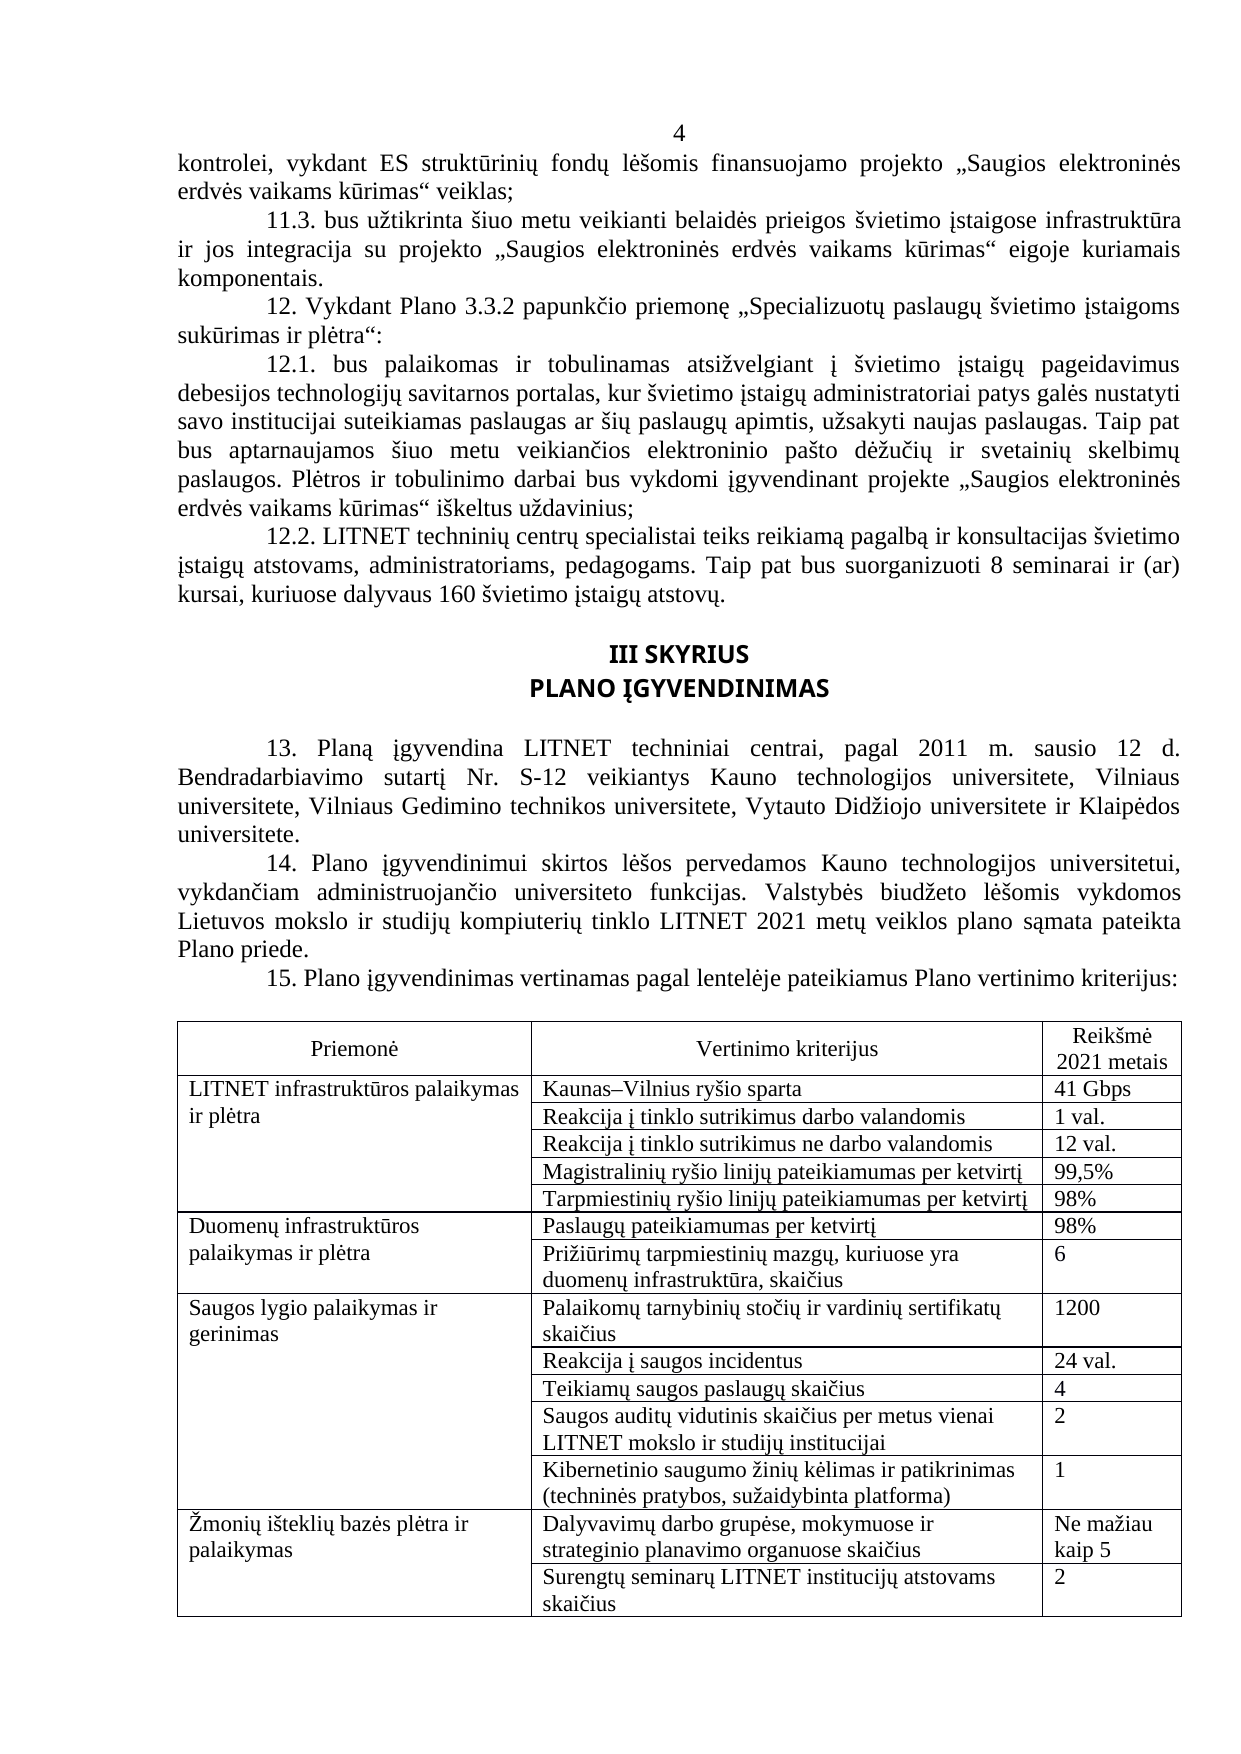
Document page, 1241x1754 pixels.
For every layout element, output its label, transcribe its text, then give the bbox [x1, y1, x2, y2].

table_cell 12 val. [1043, 1130, 1181, 1157]
table_cell Tarpmiestinių ryšio linijų pateikiamumas per ketvirtį [532, 1185, 1042, 1211]
text 12. Vykdant Plano 3.3.2 papunkčio priemonę „Specializuotų paslaugų švietimo įstaigoms sukūrimas ir plėtra“: [177, 291, 1181, 349]
table_cell Žmonių išteklių bazės plėtra ir palaikymas [178, 1510, 531, 1616]
table_cell Dalyvavimų darbo grupėse, mokymuose ir strateginio planavimo organuose skaičius [532, 1510, 1042, 1562]
table_cell Paslaugų pateikiamumas per ketvirtį [532, 1213, 1042, 1239]
table_cell Prižiūrimų tarpmiestinių mazgų, kuriuose yra duomenų infrastruktūra, skaičius [532, 1240, 1042, 1293]
text 14. Plano įgyvendinimui skirtos lėšos pervedamos Kauno technologijos universitetui, vykdančiam administruojančio universiteto funkcijas. Valstybės biudžeto lėšomis vykdomos Lietuvos mokslo ir studijų kompiuterių tinklo LITNET 2021 metų veiklos plano sąmata pateikta Plano priede. [177, 848, 1181, 963]
table_cell Palaikomų tarnybinių stočių ir vardinių sertifikatų skaičius [532, 1294, 1042, 1346]
table_cell Magistralinių ryšio linijų pateikiamumas per ketvirtį [532, 1158, 1042, 1184]
table_cell Saugos lygio palaikymas ir gerinimas [178, 1294, 531, 1509]
table_cell 41 Gbps [1043, 1076, 1181, 1102]
table_header Vertinimo kriterijus [532, 1022, 1042, 1074]
table_cell Duomenų infrastruktūros palaikymas ir plėtra [178, 1213, 531, 1293]
table_cell Surengtų seminarų LITNET institucijų atstovams skaičius [532, 1564, 1042, 1616]
text 15. Plano įgyvendinimas vertinamas pagal lentelėje pateikiamus Plano vertinimo kriterijus: [177, 963, 1181, 992]
table_cell 1 val. [1043, 1103, 1181, 1129]
table_cell 6 [1043, 1240, 1181, 1293]
table_cell Reakcija į saugos incidentus [532, 1348, 1042, 1374]
text 12.1. bus palaikomas ir tobulinamas atsižvelgiant į švietimo įstaigų pageidavimus debesijos technologijų savitarnos portalas, kur švietimo įstaigų administratoriai patys galės nustatyti savo institucijai suteikiamas paslaugas ar šių paslaugų apimtis, užsakyti naujas paslaugas. Taip pat bus aptarnaujamos šiuo metu veikiančios elektroninio pašto dėžučių ir svetainių skelbimų paslaugos. Plėtros ir tobulinimo darbai bus vykdomi įgyvendinant projekte „Saugios elektroninės erdvės vaikams kūrimas“ iškeltus uždavinius; [177, 349, 1181, 521]
table_cell 99,5% [1043, 1158, 1181, 1184]
table_header Reikšmė 2021 metais [1043, 1022, 1181, 1074]
text PLANO ĮGYVENDINIMAS [177, 670, 1181, 704]
table_cell Ne mažiau kaip 5 [1043, 1510, 1181, 1562]
table_cell Teikiamų saugos paslaugų skaičius [532, 1375, 1042, 1401]
text 13. Planą įgyvendina LITNET techniniai centrai, pagal 2011 m. sausio 12 d. Bendradarbiavimo sutartį Nr. S-12 veikiantys Kauno technologijos universitete, Vilniaus universitete, Vilniaus Gedimino technikos universitete, Vytauto Didžiojo universitete ir Klaipėdos universitete. [177, 733, 1181, 848]
table_cell 98% [1043, 1185, 1181, 1211]
table_cell Kaunas–Vilnius ryšio sparta [532, 1076, 1042, 1102]
table_cell 2 [1043, 1402, 1181, 1455]
table_cell Reakcija į tinklo sutrikimus ne darbo valandomis [532, 1130, 1042, 1157]
table_cell 98% [1043, 1213, 1181, 1239]
table_cell 1 [1043, 1456, 1181, 1509]
text 12.2. LITNET techninių centrų specialistai teiks reikiamą pagalbą ir konsultacijas švietimo įstaigų atstovams, administratoriams, pedagogams. Taip pat bus suorganizuoti 8 seminarai ir (ar) kursai, kuriuose dalyvaus 160 švietimo įstaigų atstovų. [177, 521, 1181, 608]
table_cell Kibernetinio saugumo žinių kėlimas ir patikrinimas (techninės pratybos, sužaidybinta platforma) [532, 1456, 1042, 1509]
text 11.3. bus užtikrinta šiuo metu veikianti belaidės prieigos švietimo įstaigose infrastruktūra ir jos integracija su projekto „Saugios elektroninės erdvės vaikams kūrimas“ eigoje kuriamais komponentais. [177, 205, 1181, 291]
table_cell Saugos auditų vidutinis skaičius per metus vienai LITNET mokslo ir studijų institucijai [532, 1402, 1042, 1455]
table_cell LITNET infrastruktūros palaikymas ir plėtra [178, 1076, 531, 1211]
table_header Priemonė [178, 1022, 531, 1074]
table_cell 24 val. [1043, 1348, 1181, 1374]
table_cell Reakcija į tinklo sutrikimus darbo valandomis [532, 1103, 1042, 1129]
text III SKYRIUS [177, 636, 1181, 670]
table_cell 4 [1043, 1375, 1181, 1401]
text kontrolei, vykdant ES struktūrinių fondų lėšomis finansuojamo projekto „Saugios elektroninės erdvės vaikams kūrimas“ veiklas; [177, 148, 1181, 205]
table_cell 2 [1043, 1564, 1181, 1616]
table_cell 1200 [1043, 1294, 1181, 1346]
